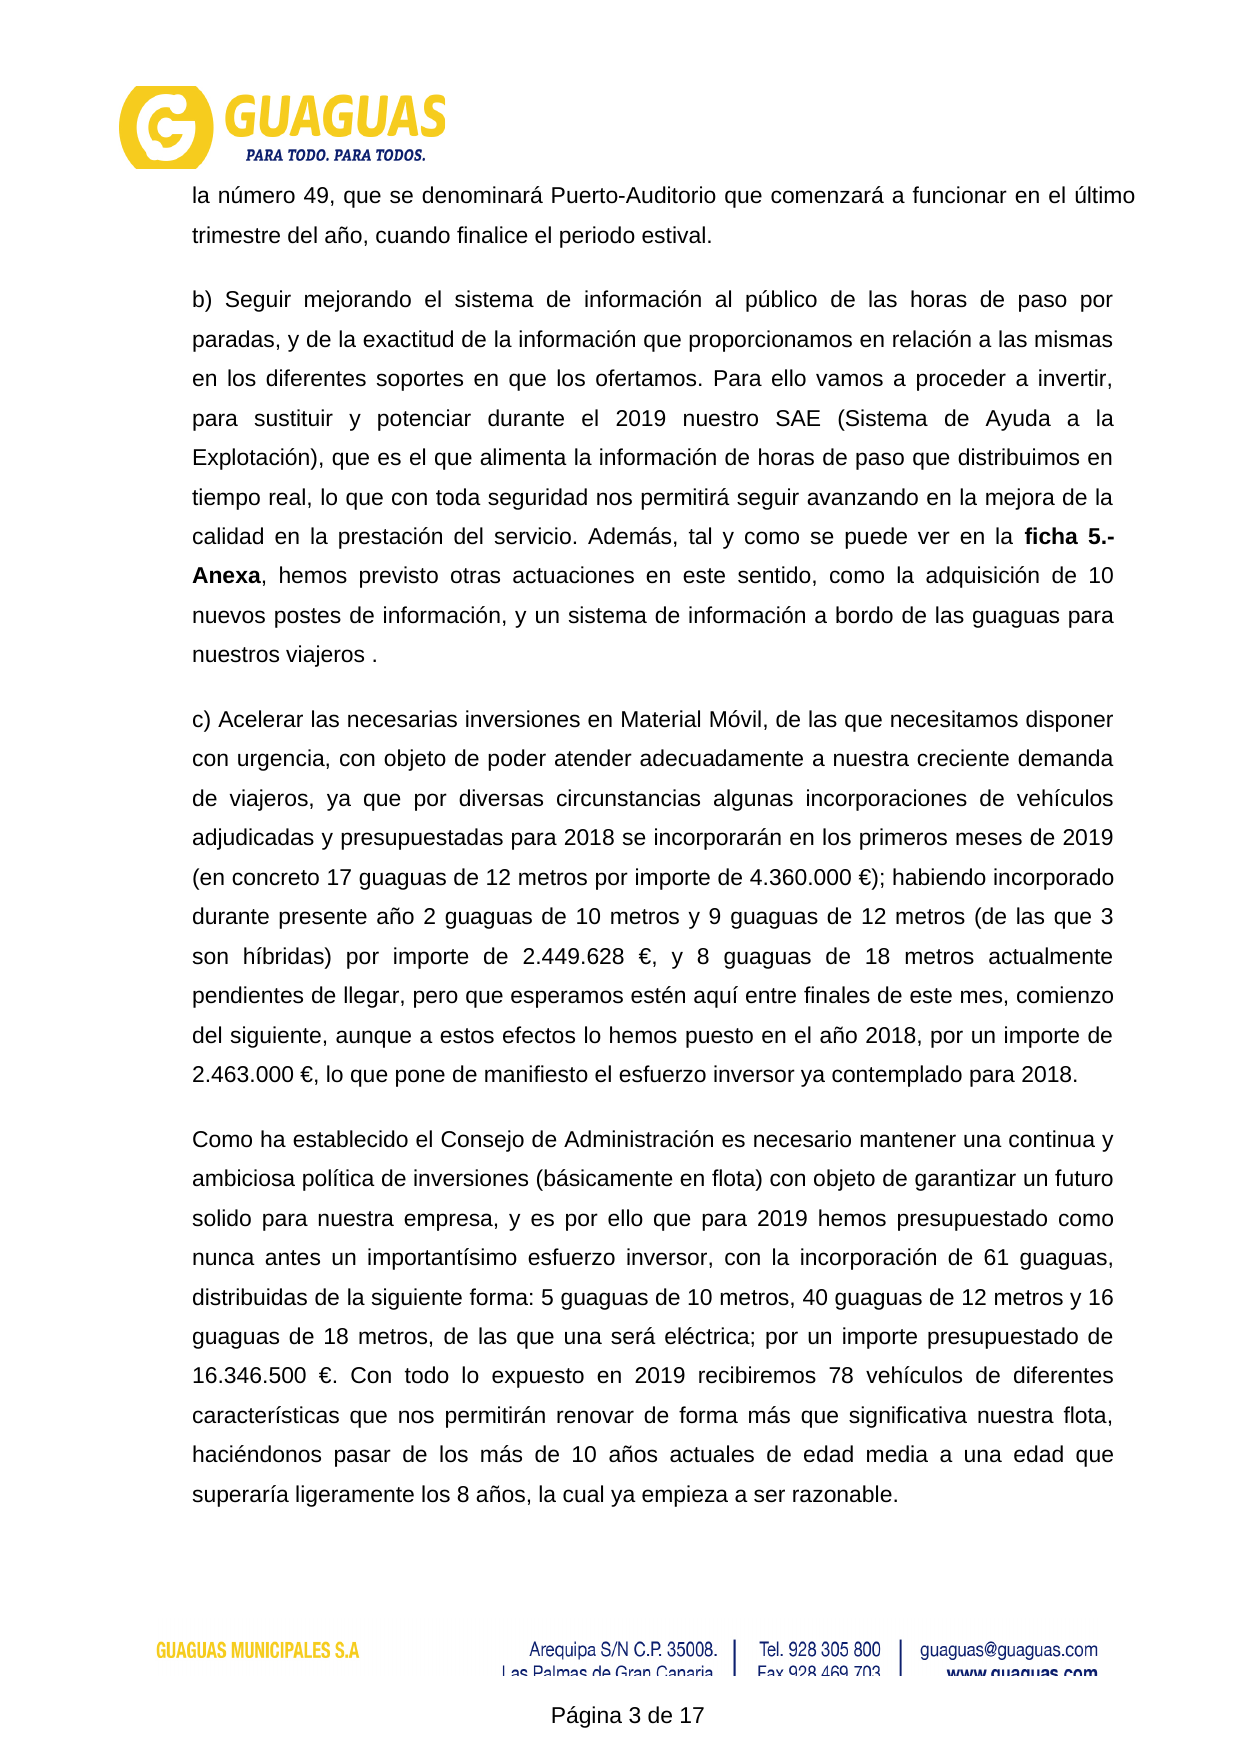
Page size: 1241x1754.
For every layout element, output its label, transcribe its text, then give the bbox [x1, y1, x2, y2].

text b) Seguir mejorando el sistema de información al público de las horas de paso por paradas, y de la exactitud de la información que proporcionamos en relación a las mismas en los diferentes soportes en que los ofertamos. Para ello vamos a proceder a invertir, para sustituir y potenciar durante el 2019 nuestro SAE (Sistema de Ayuda a la Explotación), que es el que alimenta la información de horas de paso que distribuimos en tiempo real, lo que con toda seguridad nos permitirá seguir avanzando en la mejora de la calidad en la prestación del servicio. Además, tal y como se puede ver en la ficha 5.- Anexa, hemos previsto otras actuaciones en este sentido, como la adquisición de 10 nuevos postes de información, y un sistema de información a bordo de las guaguas para nuestros viajeros . [192, 286, 1114, 668]
text la número 49, que se denominará Puerto-Auditorio que comenzará a funcionar en el último trimestre del año, cuando finalice el periodo estival. [192, 182, 1137, 248]
text Como ha establecido el Consejo de Administración es necesario mantener una continua y ambiciosa política de inversiones (básicamente en flota) con objeto de garantizar un futuro solido para nuestra empresa, y es por ello que para 2019 hemos presupuestado como nunca antes un importantísimo esfuerzo inversor, con la incorporación de 61 guaguas, distribuidas de la siguiente forma: 5 guaguas de 10 metros, 40 guaguas de 12 metros y 16 guaguas de 18 metros, de las que una será eléctrica; por un importe presupuestado de 16.346.500 €. Con todo lo expuesto en 2019 recibiremos 78 vehículos de diferentes características que nos permitirán renovar de forma más que significativa nuestra flota, haciéndonos pasar de los más de 10 años actuales de edad media a una edad que superaría ligeramente los 8 años, la cual ya empieza a ser razonable. [192, 1126, 1114, 1507]
text c) Acelerar las necesarias inversiones en Material Móvil, de las que necesitamos disponer con urgencia, con objeto de poder atender adecuadamente a nuestra creciente demanda de viajeros, ya que por diversas circunstancias algunas incorporaciones de vehículos adjudicadas y presupuestadas para 2018 se incorporarán en los primeros meses de 2019 (en concreto 17 guaguas de 12 metros por importe de 4.360.000 €); habiendo incorporado durante presente año 2 guaguas de 10 metros y 9 guaguas de 12 metros (de las que 3 son híbridas) por importe de 2.449.628 €, y 8 guaguas de 18 metros actualmente pendientes de llegar, pero que esperamos estén aquí entre finales de este mes, comienzo del siguiente, aunque a estos efectos lo hemos puesto en el año 2018, por un importe de 2.463.000 €, lo que pone de manifiesto el esfuerzo inversor ya contemplado para 2018. [192, 706, 1114, 1087]
